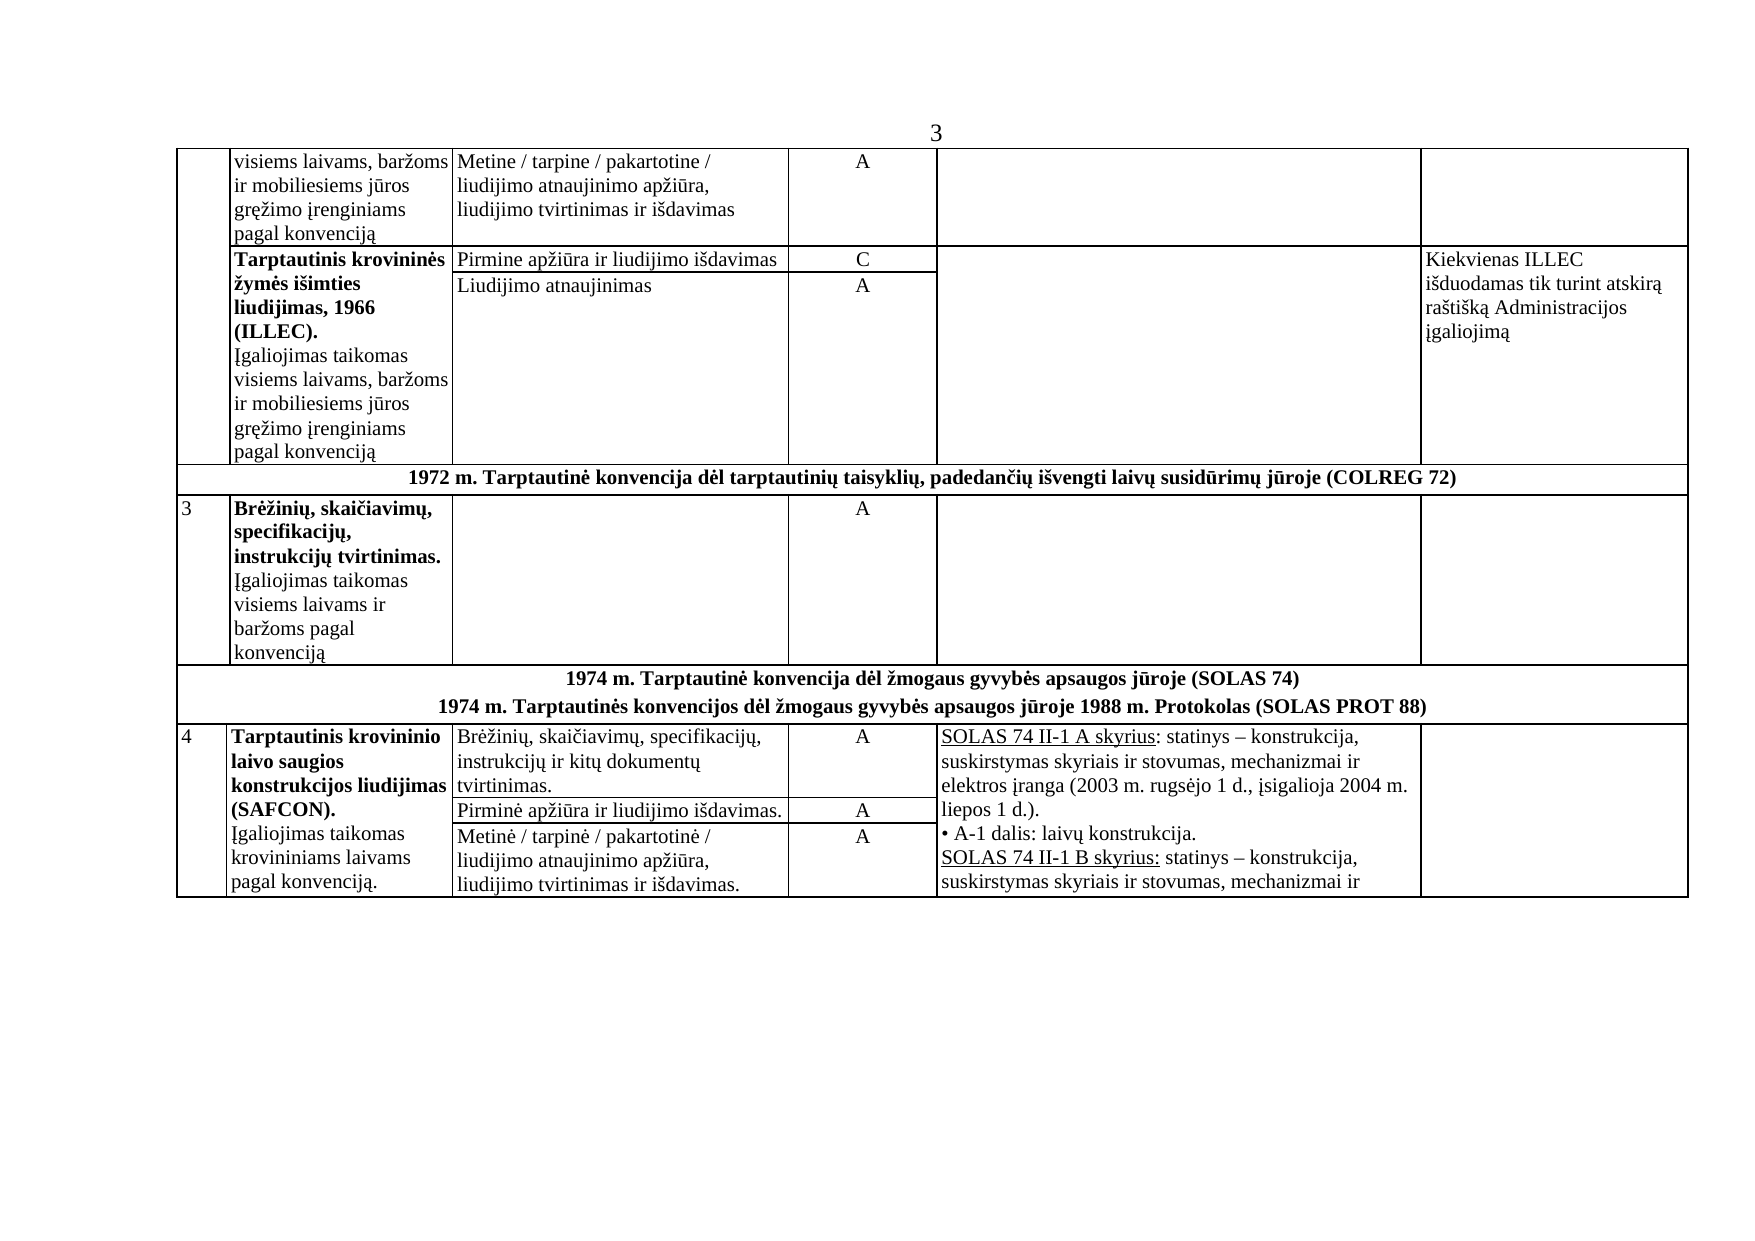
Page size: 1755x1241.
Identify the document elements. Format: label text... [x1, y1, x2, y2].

table_cell [938, 496, 1420, 664]
table_cell [170, 494, 176, 664]
table_cell [170, 245, 176, 271]
table_cell Tarptautinis krovininės žymės išimties liudijimas, 1966 (ILLEC). Įgaliojimas taikomas visiems laivams, baržoms ir mobiliesiems jūros gręžimo įrenginiams pagal konvenciją [231, 247, 452, 463]
table_cell [1422, 797, 1687, 822]
table_cell Metinė / tarpinė / pakartotinė / liudijimo atnaujinimo apžiūra, liudijimo tvirtinimas ir išdavimas. [453, 824, 788, 896]
table_cell [1422, 822, 1687, 896]
table_cell [938, 247, 1420, 463]
table_cell 4 [178, 725, 226, 896]
table_cell 3 [178, 496, 229, 664]
table_cell [170, 271, 176, 463]
table_cell SOLAS 74 II-1 A skyrius: statinys – konstrukcija, suskirstymas skyriais ir stovumas, mechanizmai ir elektros įranga (2003 m. rugsėjo 1 d., įsigalioja 2004 m. liepos 1 d.). • A-1 dalis: laivų konstrukcija. SOLAS 74 II-1 B skyrius: statinys – konstrukcija, suskirstymas skyriais ir stovumas, mechanizmai ir [938, 725, 1420, 896]
table_cell [938, 149, 1420, 245]
table_cell A [789, 496, 936, 664]
table_cell A [789, 798, 936, 822]
table_cell 1974 m. Tarptautinės konvencijos dėl žmogaus gyvybės apsaugos jūroje 1988 m. Protokolas (SOLAS PROT 88) [178, 694, 1687, 723]
table_cell [1422, 496, 1687, 664]
table_cell [1422, 725, 1687, 797]
table_cell C [789, 247, 936, 271]
table_cell [170, 148, 176, 245]
table_cell A [789, 273, 936, 463]
table_cell Pirmine apžiūra ir liudijimo išdavimas [453, 247, 788, 271]
table_cell A [789, 149, 936, 245]
table_cell Kiekvienas ILLEC išduodamas tik turint atskirą raštišką Administracijos įgaliojimą [1422, 247, 1687, 463]
table_cell [170, 694, 176, 723]
table_cell [1422, 149, 1687, 245]
table_cell [170, 664, 176, 694]
table_cell [170, 464, 176, 494]
table_cell [170, 797, 176, 822]
table_cell Brėžinių, skaičiavimų, specifikacijų, instrukcijų tvirtinimas. Įgaliojimas taikomas visiems laivams ir baržoms pagal konvenciją [231, 496, 452, 664]
table_cell visiems laivams, baržoms ir mobiliesiems jūros gręžimo įrenginiams pagal konvenciją [231, 149, 452, 245]
table_cell [170, 822, 176, 896]
table_cell 1974 m. Tarptautinė konvencija dėl žmogaus gyvybės apsaugos jūroje (SOLAS 74) [178, 666, 1687, 694]
table_cell A [789, 725, 936, 797]
table_cell Pirminė apžiūra ir liudijimo išdavimas. [453, 798, 788, 822]
table_cell Tarptautinis krovininio laivo saugios konstrukcijos liudijimas (SAFCON). Įgaliojimas taikomas krovininiams laivams pagal konvenciją. [227, 725, 452, 896]
table_cell Metine / tarpine / pakartotine / liudijimo atnaujinimo apžiūra, liudijimo tvirtinimas ir išdavimas [453, 149, 788, 245]
table_cell [170, 723, 176, 797]
table_cell [453, 496, 788, 664]
table_cell Brėžinių, skaičiavimų, specifikacijų, instrukcijų ir kitų dokumentų tvirtinimas. [453, 725, 788, 797]
table_cell A [789, 824, 936, 896]
table_cell [178, 149, 229, 463]
table_cell 1972 m. Tarptautinė konvencija dėl tarptautinių taisyklių, padedančių išvengti laivų susidūrimų jūroje (COLREG 72) [178, 465, 1687, 494]
table_cell Liudijimo atnaujinimas [453, 273, 788, 463]
